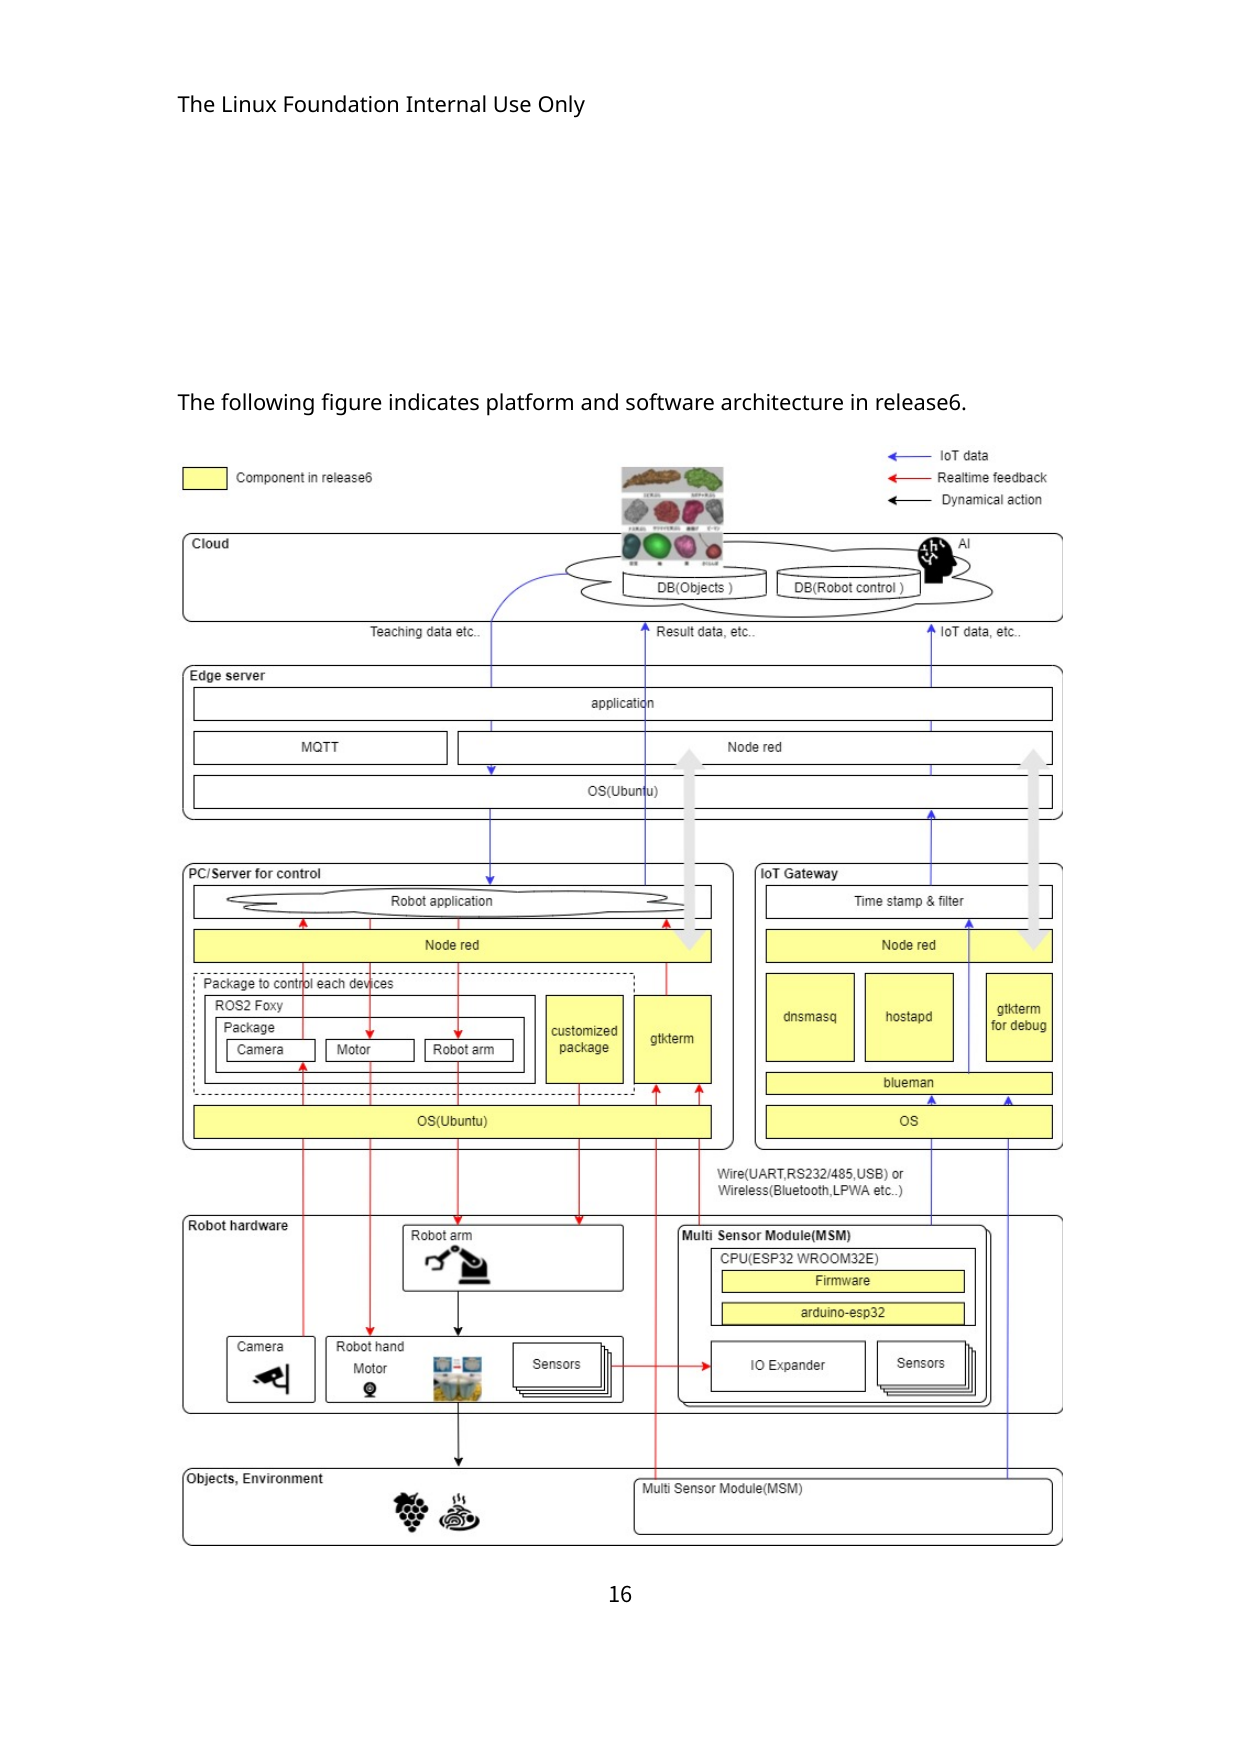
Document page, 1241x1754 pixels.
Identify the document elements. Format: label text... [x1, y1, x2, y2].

text The following figure indicates platform and software architecture in release6. [177, 361, 1063, 423]
